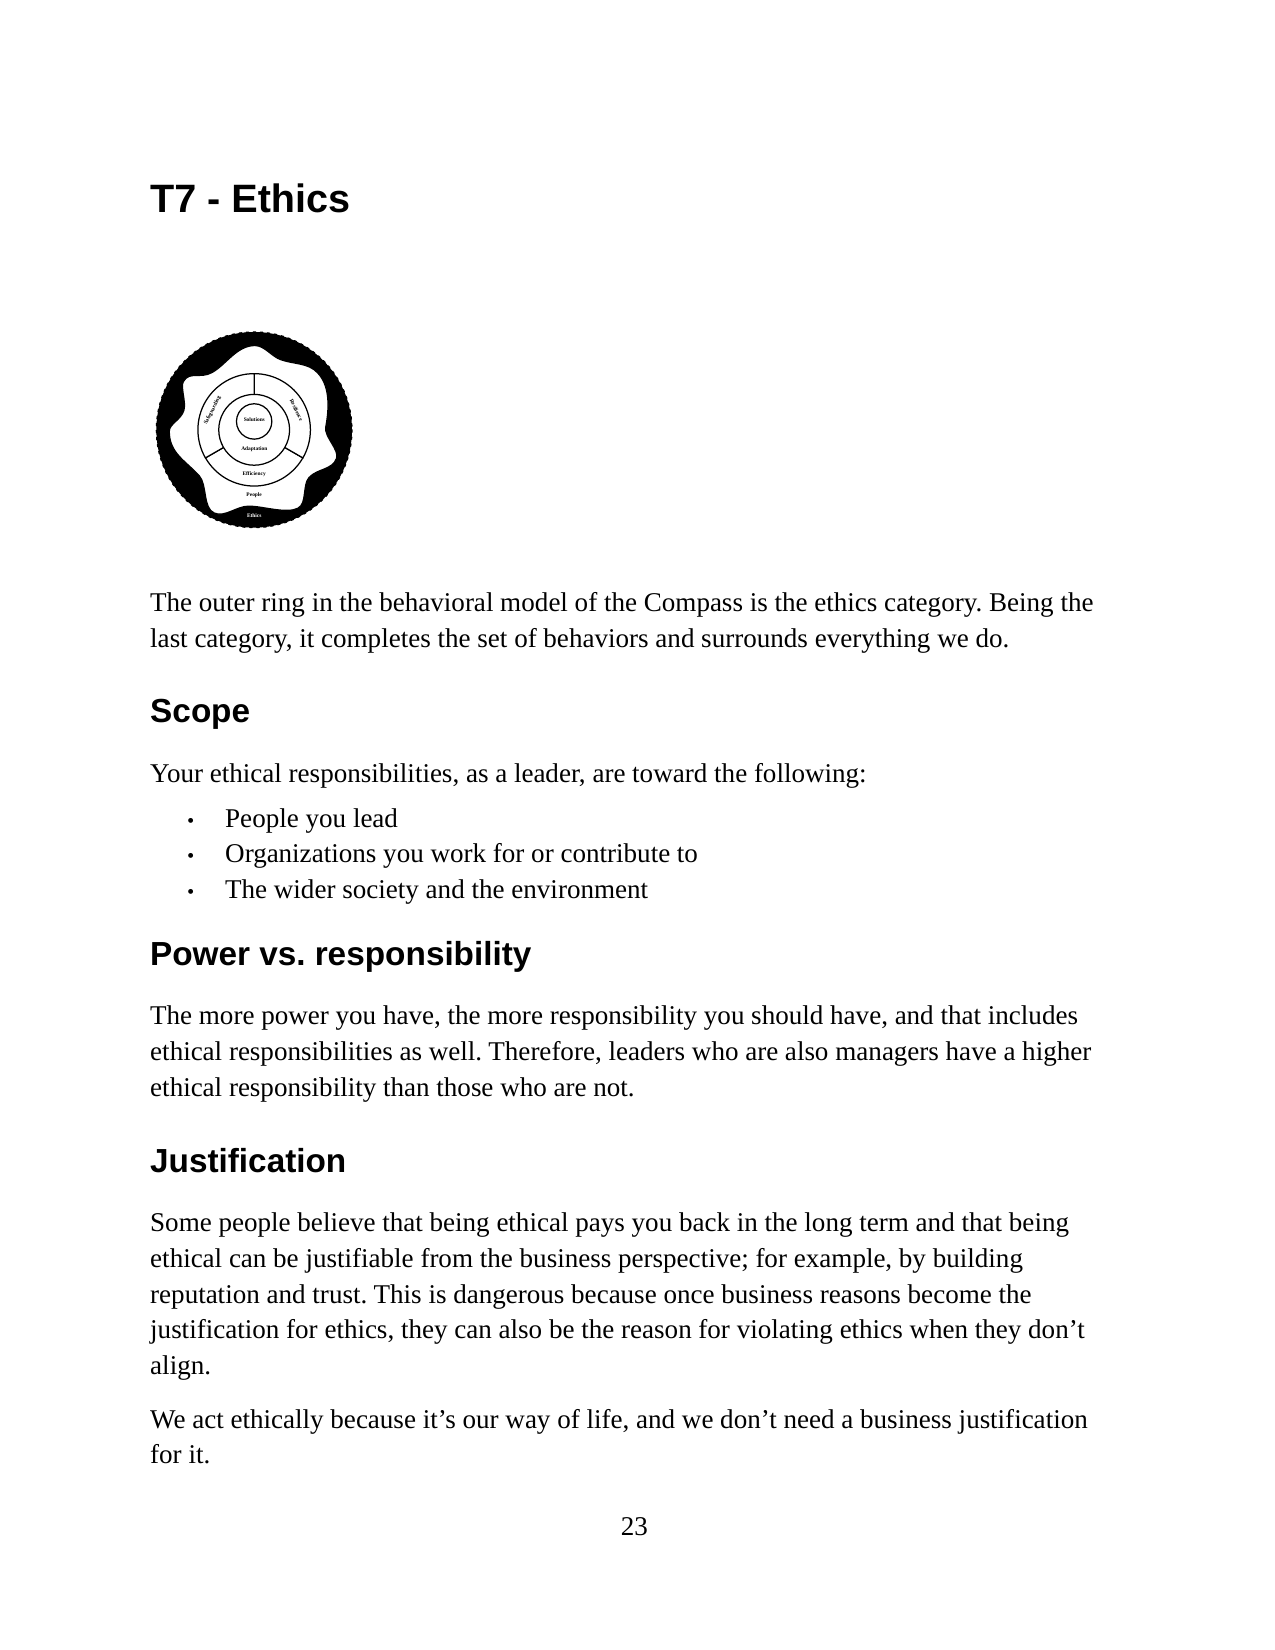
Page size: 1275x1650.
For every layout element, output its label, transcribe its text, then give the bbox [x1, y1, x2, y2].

subtitle Power vs. responsibility [150, 934, 1125, 972]
text Your ethical responsibilities, as a leader, are toward the following: [150, 757, 1125, 788]
text We act ethically because it’s our way of life, and we don’t need a business justification for it. [150, 1403, 1125, 1470]
text The outer ring in the behavioral model of the Compass is the ethics category. Being the last category, it completes the set of behaviors and surrounds everything we do. [150, 586, 1125, 653]
subtitle Justification [150, 1141, 1125, 1179]
subtitle Scope [150, 691, 1125, 730]
subtitle T7 - Ethics [150, 175, 1125, 221]
list Organizations you work for or contribute to [187, 837, 1125, 868]
list People you lead [187, 802, 1125, 833]
text The more power you have, the more responsibility you should have, and that includes ethical responsibilities as well. Therefore, leaders who are also managers have a higher ethical responsibility than those who are not. [150, 999, 1125, 1102]
text Some people believe that being ethical pays you back in the long term and that being ethical can be justifiable from the business perspective; for example, by building reputation and trust. This is dangerous because once business reasons become the justification for ethics, they can also be the reason for violating ethics when they don’t align. [150, 1206, 1125, 1380]
list The wider society and the environment [187, 873, 1125, 904]
